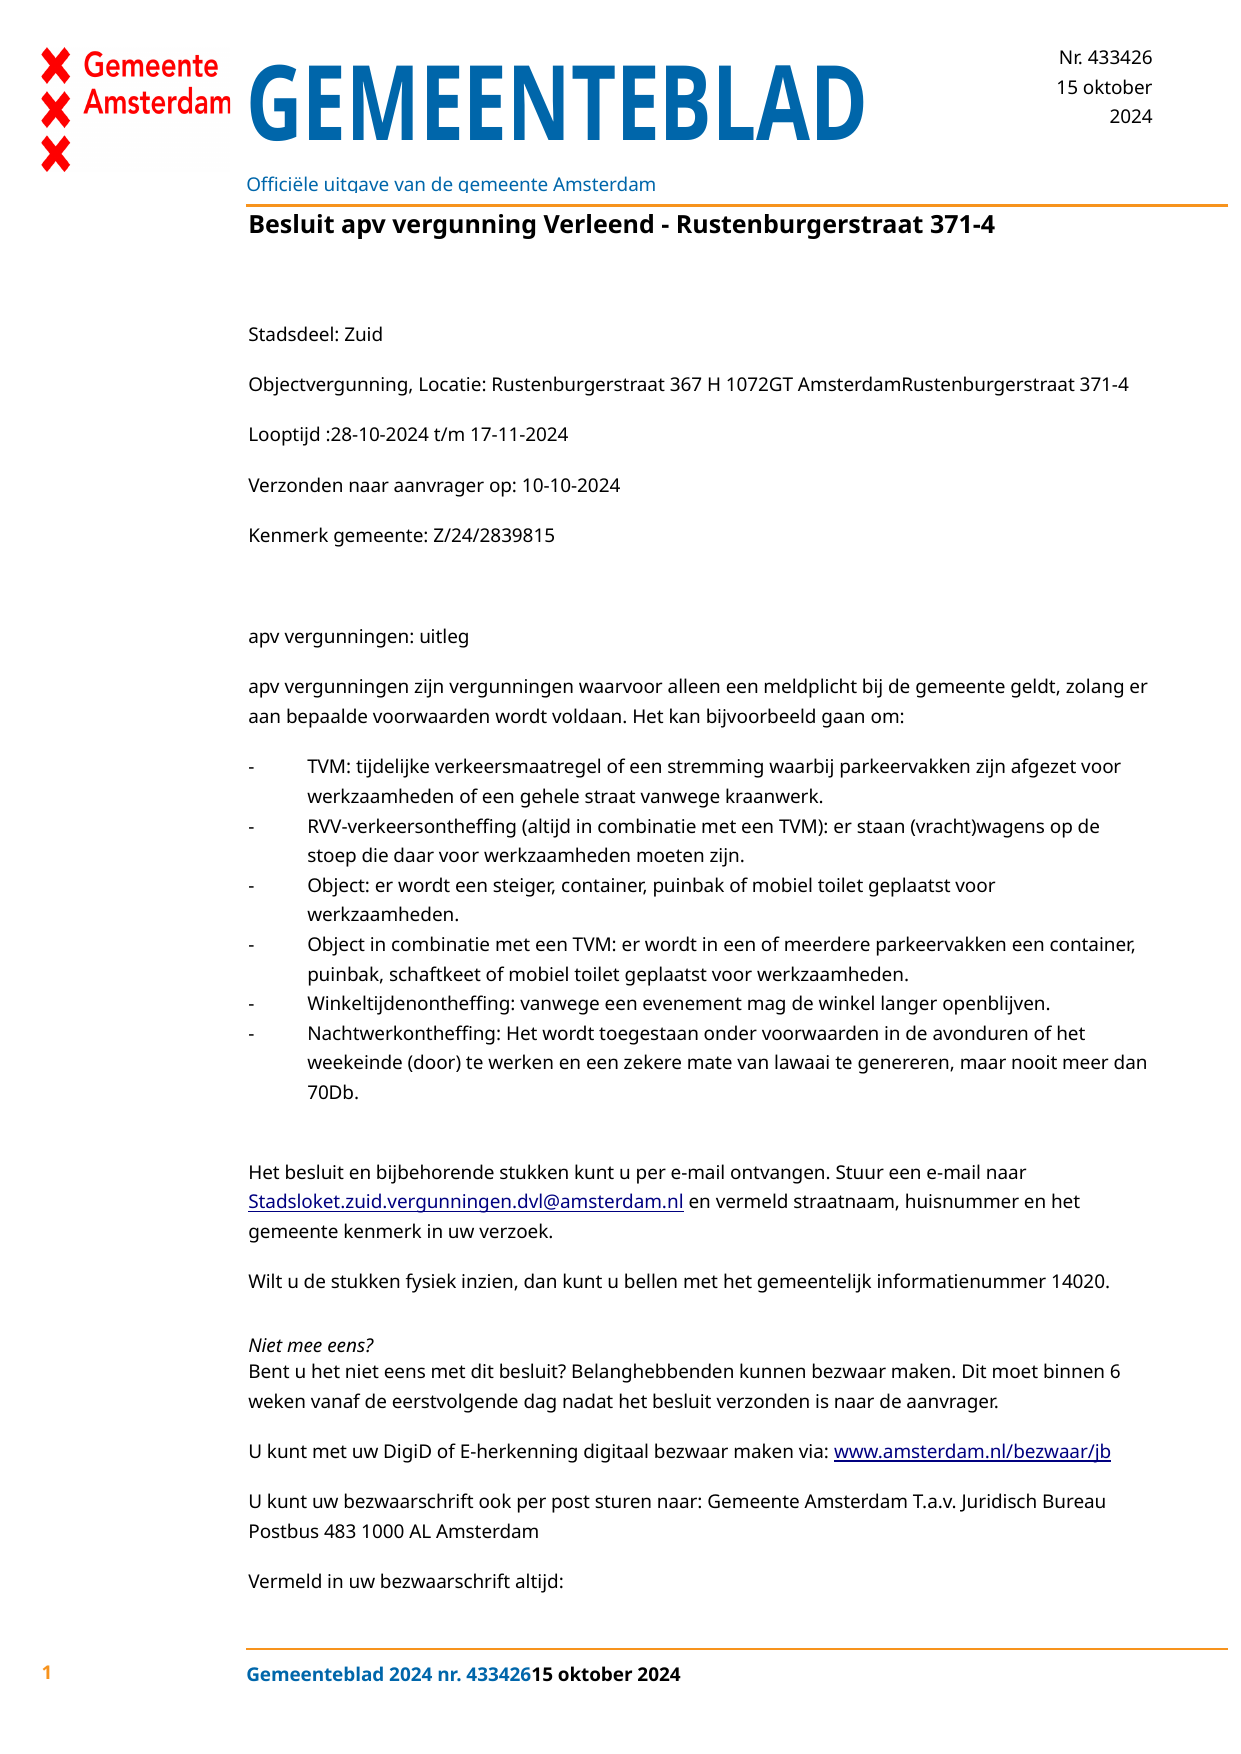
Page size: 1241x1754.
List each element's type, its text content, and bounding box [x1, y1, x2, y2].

text Objectvergunning, Locatie: Rustenburgerstraat 367 H 1072GT AmsterdamRustenburgerstraat 371-4 [248, 371, 1152, 397]
text Looptijd :28-10-2024 t/m 17-11-2024 [248, 422, 1152, 447]
text Stadsdeel: Zuid [248, 321, 1152, 346]
text Het besluit en bijbehorende stukken kunt u per e-mail ontvangen. Stuur een e-mail naar Stadsloket.zuid.vergunningen.dvl@amsterdam.nl en vermeld straatnaam, huisnummer en het gemeente kenmerk in uw verzoek. [248, 1159, 1152, 1244]
text Wilt u de stukken fysiek inzien, dan kunt u bellen met het gemeentelijk informatienummer 14020. [248, 1269, 1152, 1294]
text Kenmerk gemeente: Z/24/2839815 [248, 522, 1152, 548]
list Winkeltijdenontheffing: vanwege een evenement mag de winkel langer openblijven. [248, 990, 1152, 1016]
list Object: er wordt een steiger, container, puinbak of mobiel toilet geplaatst voor werkzaamheden. [248, 872, 1152, 927]
list Object in combinatie met een TVM: er wordt in een of meerdere parkeervakken een container, puinbak, schaftkeet of mobiel toilet geplaatst voor werkzaamheden. [248, 931, 1152, 986]
list TVM: tijdelijke verkeersmaatregel of een stremming waarbij parkeervakken zijn afgezet voor werkzaamheden of een gehele straat vanwege kraanwerk. [248, 754, 1152, 809]
picture [41, 47, 231, 172]
text U kunt met uw DigiD of E-herkenning digitaal bezwaar maken via: www.amsterdam.nl/bezwaar/jb [248, 1438, 1152, 1464]
text apv vergunningen: uitleg [248, 623, 1152, 649]
text Niet mee eens? [248, 1333, 1152, 1358]
text apv vergunningen zijn vergunningen waarvoor alleen een meldplicht bij de gemeente geldt, zolang er aan bepaalde voorwaarden wordt voldaan. Het kan bijvoorbeeld gaan om: [248, 674, 1152, 729]
text U kunt uw bezwaarschrift ook per post sturen naar: Gemeente Amsterdam T.a.v. Juridisch Bureau Postbus 483 1000 AL Amsterdam [248, 1489, 1152, 1544]
list RVV-verkeersontheffing (altijd in combinatie met een TVM): er staan (vracht)wagens op de stoep die daar voor werkzaamheden moeten zijn. [248, 813, 1152, 868]
text Besluit apv vergunning Verleend - Rustenburgerstraat 371-4 [248, 207, 1152, 241]
text Verzonden naar aanvrager op: 10-10-2024 [248, 472, 1152, 498]
text Bent u het niet eens met dit besluit? Belanghebbenden kunnen bezwaar maken. Dit moet binnen 6 weken vanaf de eerstvolgende dag nadat het besluit verzonden is naar de aanvrager. [248, 1358, 1152, 1414]
text Vermeld in uw bezwaarschrift altijd: [248, 1569, 1152, 1594]
list Nachtwerkontheffing: Het wordt toegestaan onder voorwaarden in de avonduren of het weekeinde (door) te werken en een zekere mate van lawaai te genereren, maar nooit meer dan 70Db. [248, 1020, 1152, 1105]
